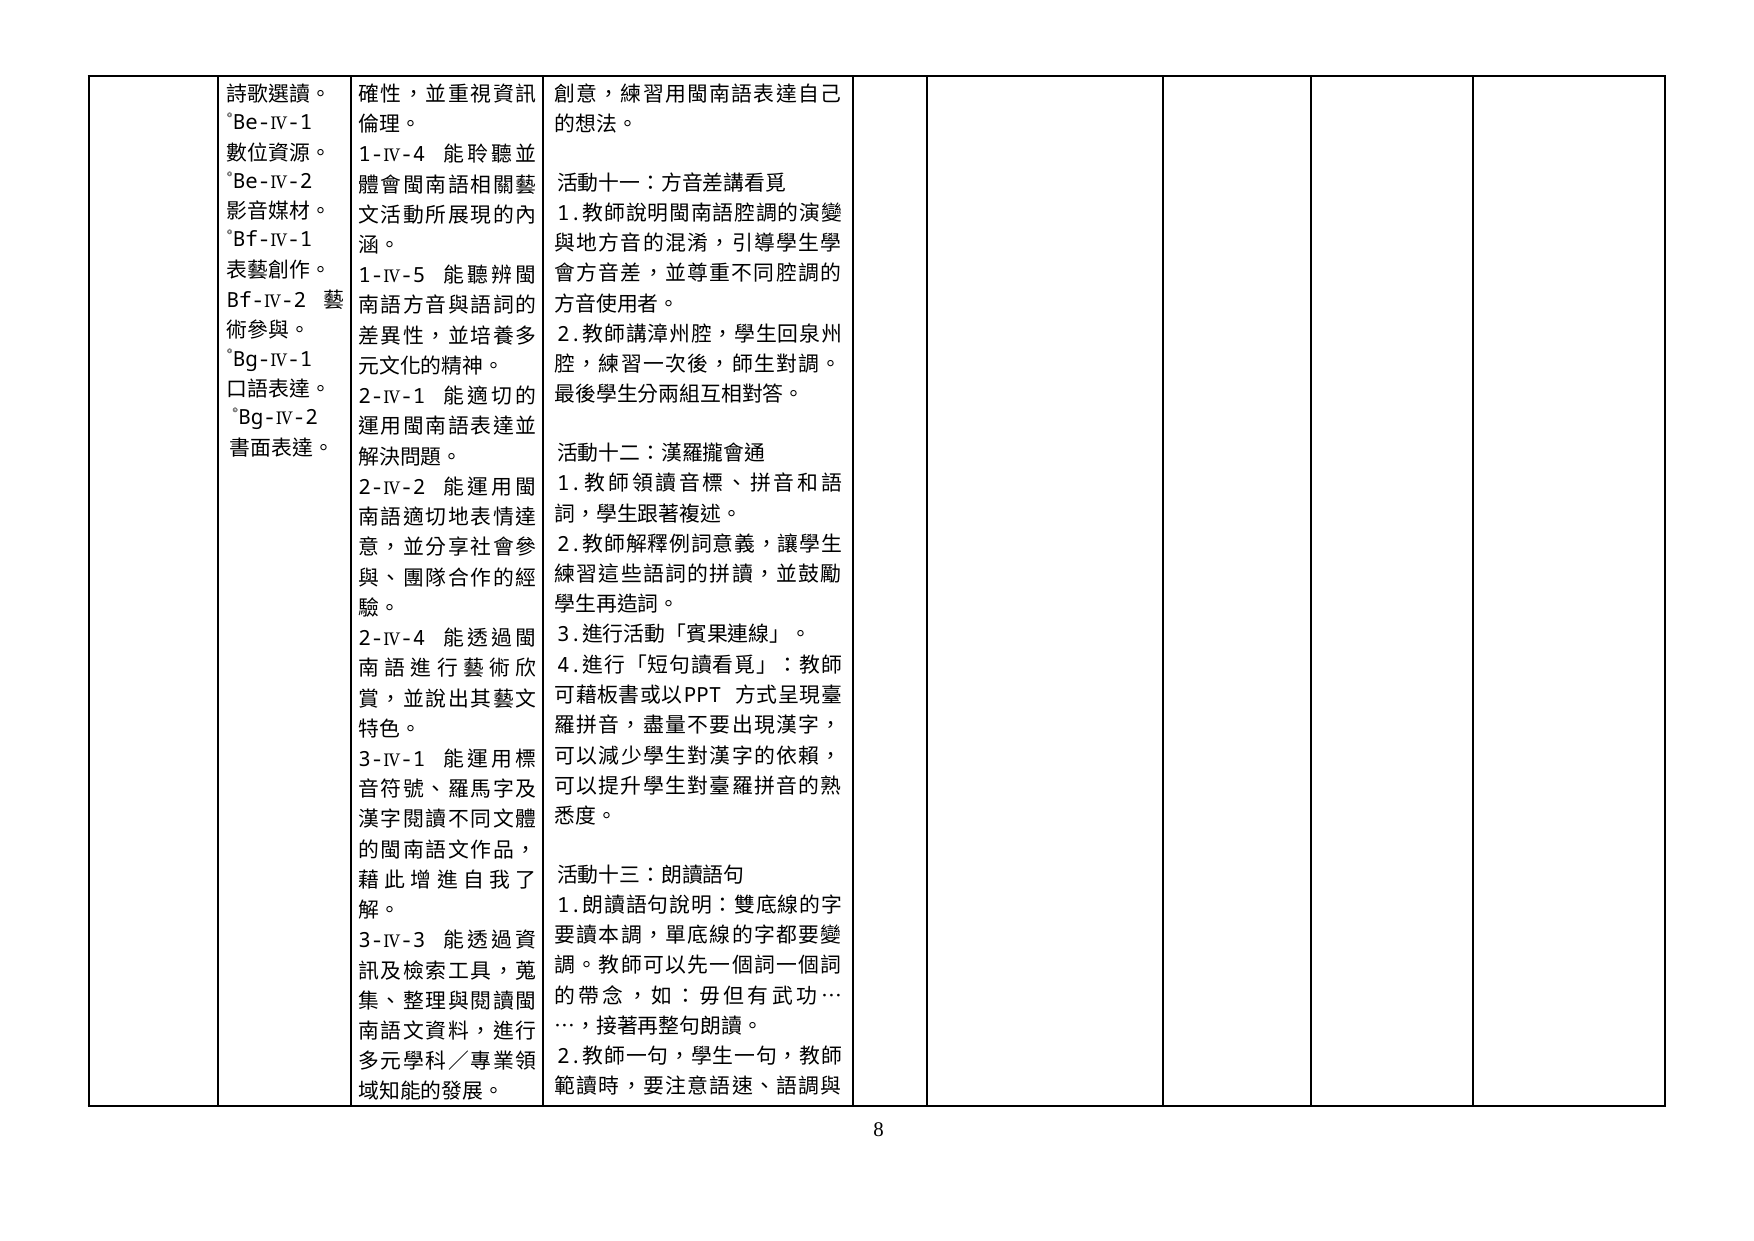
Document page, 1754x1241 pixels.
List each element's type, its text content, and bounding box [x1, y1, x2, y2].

table_cell 詩歌選讀。 ◎Be-Ⅳ-1 數位資源。 ◎Be-Ⅳ-2 影音媒材。 ◎Bf-Ⅳ-1 表藝創作。 Bf-Ⅳ-2 藝術參與。 ◎Bg-Ⅳ-1 口語表達。 ◎Bg-Ⅳ-2 書面表達。 [219, 77, 350, 1105]
table_cell 創意，練習用閩南語表達自己的想法。 活動十一：方音差講看覓 1.教師說明閩南語腔調的演變與地方音的混淆，引導學生學會方音差，並尊重不同腔調的方音使用者。 2.教師講漳州腔，學生回泉州腔，練習一次後，師生對調。最後學生分兩組互相對答。 活動十二：漢羅攏會通 1.教師領讀音標、拼音和語詞，學生跟著複述。 2.教師解釋例詞意義，讓學生練習這些語詞的拼讀，並鼓勵學生再造詞。 3.進行活動「賓果連線」。 4.進行「短句讀看覓」：教師可藉板書或以PPT 方式呈現臺羅拼音，盡量不要出現漢字，可以減少學生對漢字的依賴，可以提升學生對臺羅拼音的熟悉度。 活動十三：朗讀語句 1.朗讀語句說明：雙底線的字要讀本調，單底線的字都要變調。教師可以先一個詞一個詞的帶念，如：毋但有武功⋯⋯，接著再整句朗讀。 2.教師一句，學生一句，教師範讀時，要注意語速、語調與 [544, 77, 852, 1105]
table_cell [90, 77, 217, 1105]
table_cell [1312, 77, 1472, 1105]
table_cell [928, 77, 1162, 1105]
table_cell [1164, 77, 1310, 1105]
table_cell [854, 77, 926, 1105]
table_cell [1474, 77, 1664, 1105]
table_cell 確性，並重視資訊倫理。 1-Ⅳ-4 能聆聽並體會閩南語相關藝文活動所展現的內涵。 1-Ⅳ-5 能聽辨閩南語方音與語詞的差異性，並培養多元文化的精神。 2-Ⅳ-1 能適切的運用閩南語表達並解決問題。 2-Ⅳ-2 能運用閩南語適切地表情達意，並分享社會參與、團隊合作的經驗。 2-Ⅳ-4 能透過閩南語進行藝術欣賞，並說出其藝文特色。 3-Ⅳ-1 能運用標音符號、羅馬字及漢字閱讀不同文體的閩南語文作品，藉此增進自我了解。 3-Ⅳ-3 能透過資訊及檢索工具，蒐集、整理與閱讀閩南語文資料，進行多元學科／專業領域知能的發展。 [352, 77, 542, 1105]
